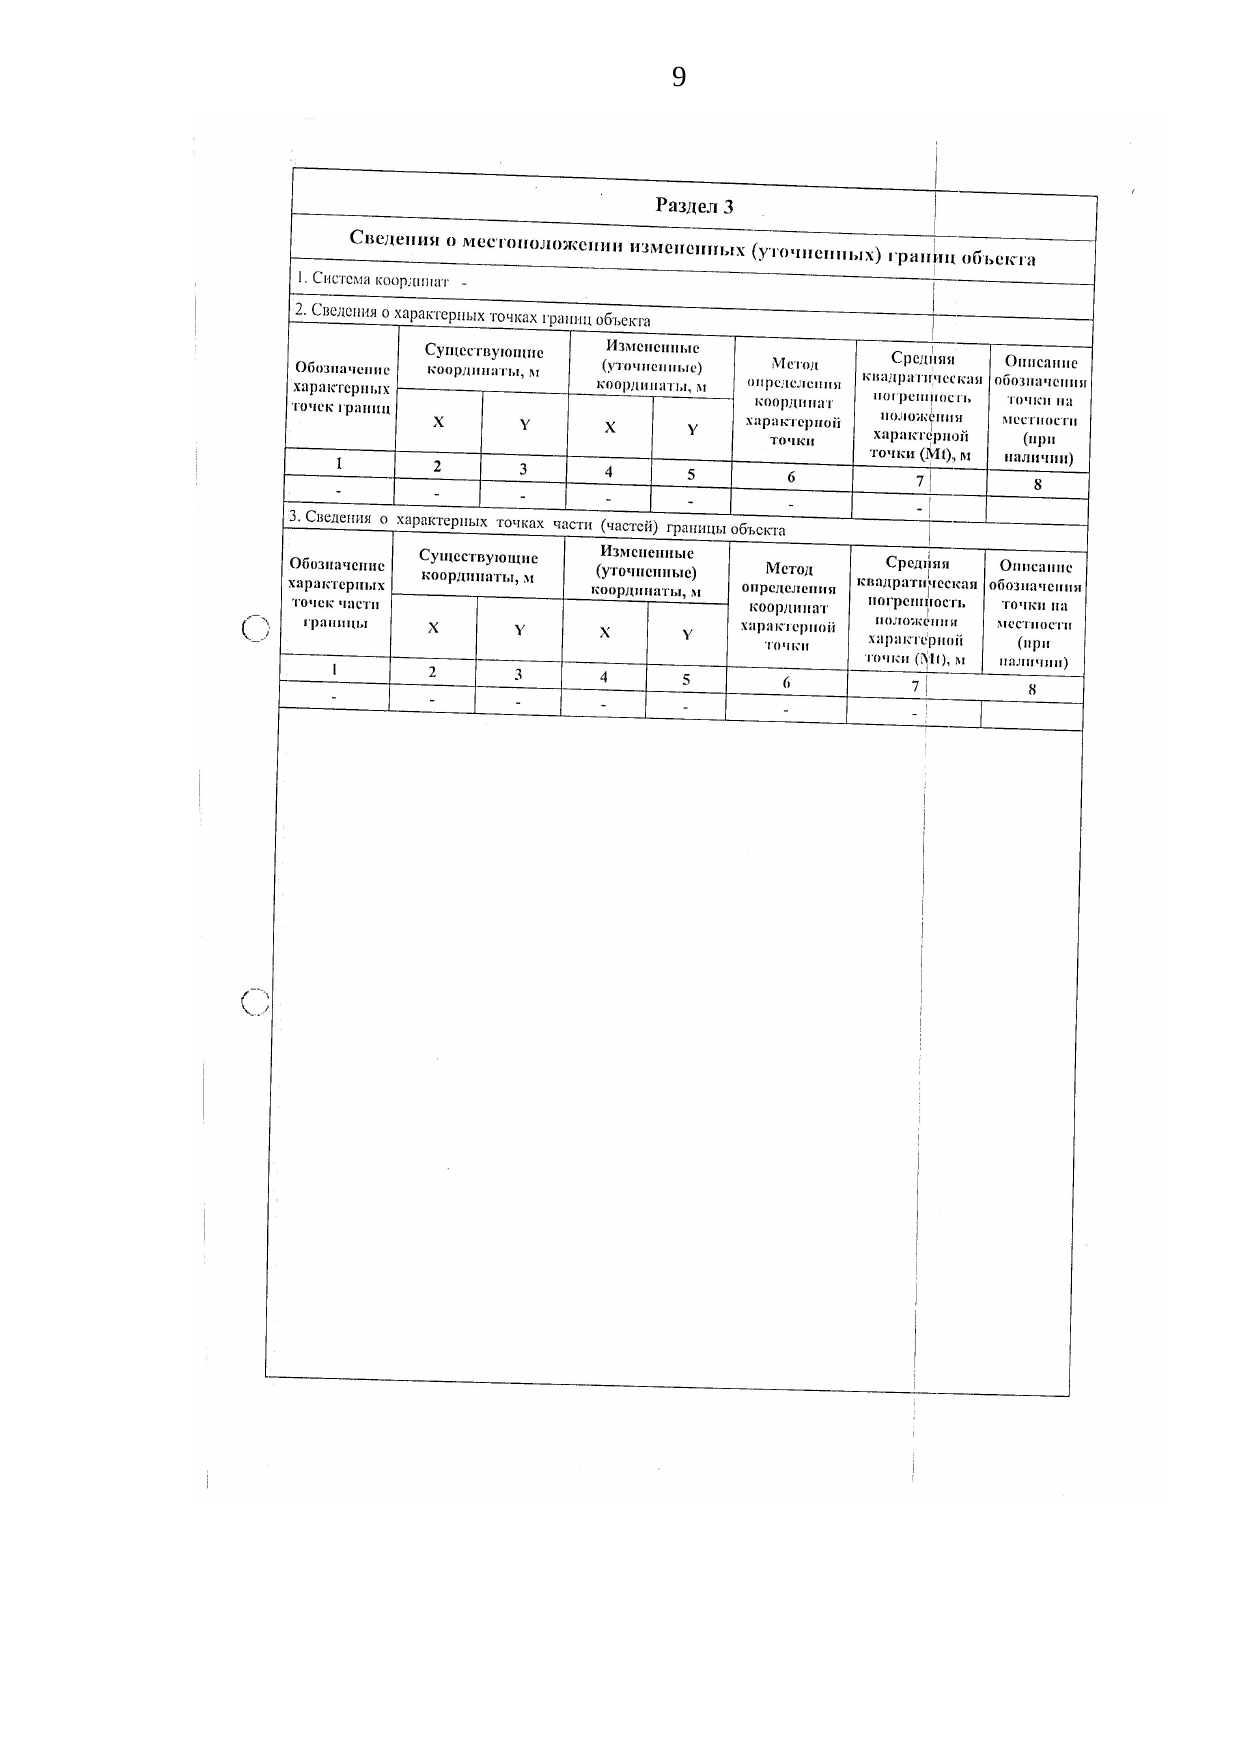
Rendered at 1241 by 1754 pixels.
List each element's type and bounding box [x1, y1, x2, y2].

picture [190, 117, 1168, 1500]
